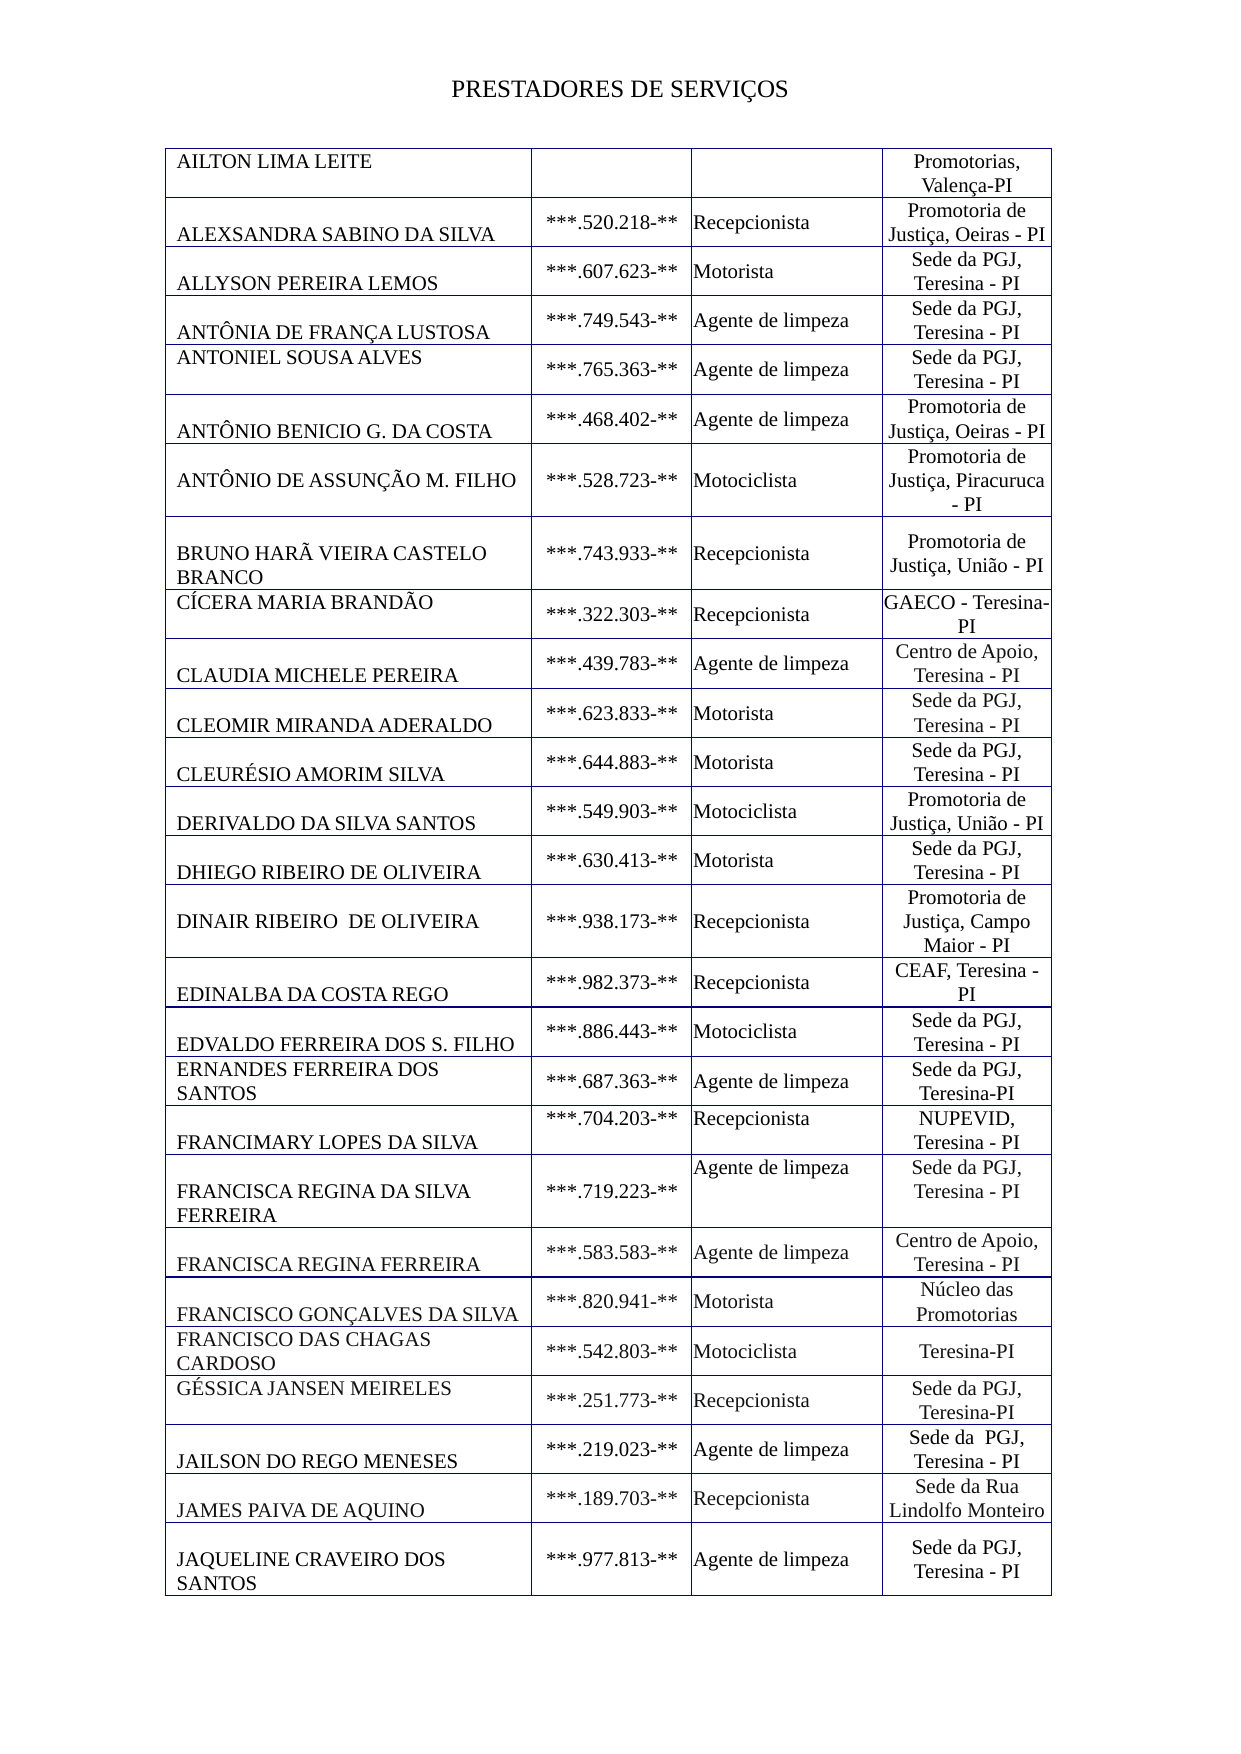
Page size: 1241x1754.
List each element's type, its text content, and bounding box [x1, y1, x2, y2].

table_cell Promotoria de Justiça, Oeiras - PI [883, 395, 1051, 443]
table_cell Recepcionista [692, 517, 882, 589]
table_cell FRANCISCO DAS CHAGAS CARDOSO [166, 1327, 531, 1375]
table_cell Centro de Apoio, Teresina - PI [883, 639, 1051, 687]
table_cell Promotoria de Justiça, Piracuruca - PI [883, 444, 1051, 516]
table_cell Motociclista [692, 1008, 882, 1056]
table_cell Sede da PGJ, Teresina - PI [883, 836, 1051, 884]
table_cell Recepcionista [692, 198, 882, 246]
table_cell ALEXSANDRA SABINO DA SILVA [166, 198, 531, 246]
table_cell Recepcionista [692, 590, 882, 638]
table_cell ANTÔNIA DE FRANÇA LUSTOSA [166, 296, 531, 344]
table_cell ***.687.363-** [532, 1057, 691, 1105]
table_cell Motociclista [692, 444, 882, 516]
table_cell ***.520.218-** [532, 198, 691, 246]
table_cell Agente de limpeza [692, 395, 882, 443]
table_cell Agente de limpeza [692, 639, 882, 687]
table_cell ***.630.413-** [532, 836, 691, 884]
table_cell Sede da PGJ, Teresina - PI [883, 689, 1051, 737]
table_cell Sede da PGJ, Teresina-PI [883, 1057, 1051, 1105]
table_cell ***.439.783-** [532, 639, 691, 687]
table_cell ANTÔNIO BENICIO G. DA COSTA [166, 395, 531, 443]
table_cell FRANCISCA REGINA FERREIRA [166, 1228, 531, 1276]
table_cell Sede da PGJ, Teresina - PI [883, 296, 1051, 344]
table_cell ***.644.883-** [532, 738, 691, 786]
table_cell ***.468.402-** [532, 395, 691, 443]
table_cell Agente de limpeza [692, 1057, 882, 1105]
table_cell DHIEGO RIBEIRO DE OLIVEIRA [166, 836, 531, 884]
table_cell ***.719.223-** [532, 1155, 691, 1227]
table_cell ***.322.303-** [532, 590, 691, 638]
table_cell [692, 149, 882, 197]
table_cell FRANCISCA REGINA DA SILVA FERREIRA [166, 1155, 531, 1227]
table_cell ***.820.941-** [532, 1278, 691, 1326]
table_cell ERNANDES FERREIRA DOS SANTOS [166, 1057, 531, 1105]
table_cell Promotoria de Justiça, União - PI [883, 517, 1051, 589]
table_cell Sede da PGJ, Teresina - PI [883, 247, 1051, 295]
table_cell ***.583.583-** [532, 1228, 691, 1276]
table_cell EDVALDO FERREIRA DOS S. FILHO [166, 1008, 531, 1056]
table_cell ***.749.543-** [532, 296, 691, 344]
table_cell Agente de limpeza [692, 1425, 882, 1473]
table_cell CLAUDIA MICHELE PEREIRA [166, 639, 531, 687]
table_cell JAILSON DO REGO MENESES [166, 1425, 531, 1473]
table_cell ***.886.443-** [532, 1008, 691, 1056]
table_cell Motorista [692, 738, 882, 786]
table_cell Promotoria de Justiça, Oeiras - PI [883, 198, 1051, 246]
table_cell Núcleo das Promotorias [883, 1278, 1051, 1326]
table_cell ANTÔNIO DE ASSUNÇÃO M. FILHO [166, 444, 531, 516]
table_cell ***.549.903-** [532, 787, 691, 835]
table_cell ***.977.813-** [532, 1523, 691, 1595]
table_cell JAQUELINE CRAVEIRO DOS SANTOS [166, 1523, 531, 1595]
table_cell Motorista [692, 1278, 882, 1326]
table_cell ***.528.723-** [532, 444, 691, 516]
table_cell GÉSSICA JANSEN MEIRELES [166, 1376, 531, 1424]
table_cell CLEURÉSIO AMORIM SILVA [166, 738, 531, 786]
table_cell Agente de limpeza [692, 1155, 882, 1227]
table_cell Sede da PGJ, Teresina - PI [883, 1008, 1051, 1056]
table_cell ***.251.773-** [532, 1376, 691, 1424]
table_cell ***.189.703-** [532, 1474, 691, 1522]
table_cell ALLYSON PEREIRA LEMOS [166, 247, 531, 295]
table_cell ***.219.023-** [532, 1425, 691, 1473]
table_cell ***.704.203-** [532, 1106, 691, 1154]
table_cell Recepcionista [692, 885, 882, 957]
table_cell Sede da PGJ, Teresina - PI [883, 345, 1051, 393]
table_cell CLEOMIR MIRANDA ADERALDO [166, 689, 531, 737]
table_cell Sede da PGJ, Teresina - PI [883, 738, 1051, 786]
table_cell ***.623.833-** [532, 689, 691, 737]
table_cell Motorista [692, 247, 882, 295]
table_cell ANTONIEL SOUSA ALVES [166, 345, 531, 393]
table_cell Promotorias, Valença-PI [883, 149, 1051, 197]
table_cell DERIVALDO DA SILVA SANTOS [166, 787, 531, 835]
table_cell Motociclista [692, 787, 882, 835]
table_cell Promotoria de Justiça, União - PI [883, 787, 1051, 835]
table_cell AILTON LIMA LEITE [166, 149, 531, 197]
table_cell Centro de Apoio, Teresina - PI [883, 1228, 1051, 1276]
table_cell [532, 149, 691, 197]
table_cell Agente de limpeza [692, 296, 882, 344]
table_cell BRUNO HARÃ VIEIRA CASTELO BRANCO [166, 517, 531, 589]
table_cell Motorista [692, 689, 882, 737]
table_cell Recepcionista [692, 1376, 882, 1424]
table_cell Sede da PGJ, Teresina - PI [883, 1425, 1051, 1473]
table_cell Agente de limpeza [692, 1228, 882, 1276]
table_cell ***.542.803-** [532, 1327, 691, 1375]
table_cell Sede da Rua Lindolfo Monteiro [883, 1474, 1051, 1522]
table_cell ***.938.173-** [532, 885, 691, 957]
table_cell Sede da PGJ, Teresina-PI [883, 1376, 1051, 1424]
table_cell Agente de limpeza [692, 1523, 882, 1595]
table_cell Promotoria de Justiça, Campo Maior - PI [883, 885, 1051, 957]
table_cell Motorista [692, 836, 882, 884]
table_cell DINAIR RIBEIRO DE OLIVEIRA [166, 885, 531, 957]
table_cell ***.607.623-** [532, 247, 691, 295]
table_cell Recepcionista [692, 958, 882, 1006]
table_cell Teresina-PI [883, 1327, 1051, 1375]
table_cell GAECO - Teresina-PI [883, 590, 1051, 638]
table_cell FRANCISCO GONÇALVES DA SILVA [166, 1278, 531, 1326]
table_cell CEAF, Teresina - PI [883, 958, 1051, 1006]
table_cell ***.765.363-** [532, 345, 691, 393]
table_cell JAMES PAIVA DE AQUINO [166, 1474, 531, 1522]
table_cell EDINALBA DA COSTA REGO [166, 958, 531, 1006]
table_cell Recepcionista [692, 1106, 882, 1154]
table_cell ***.743.933-** [532, 517, 691, 589]
table_cell Motociclista [692, 1327, 882, 1375]
table_cell NUPEVID, Teresina - PI [883, 1106, 1051, 1154]
table_cell Agente de limpeza [692, 345, 882, 393]
table_cell CÍCERA MARIA BRANDÃO [166, 590, 531, 638]
table_cell Sede da PGJ, Teresina - PI [883, 1523, 1051, 1595]
table_cell Recepcionista [692, 1474, 882, 1522]
table_cell Sede da PGJ, Teresina - PI [883, 1155, 1051, 1227]
table_cell FRANCIMARY LOPES DA SILVA [166, 1106, 531, 1154]
table_cell ***.982.373-** [532, 958, 691, 1006]
